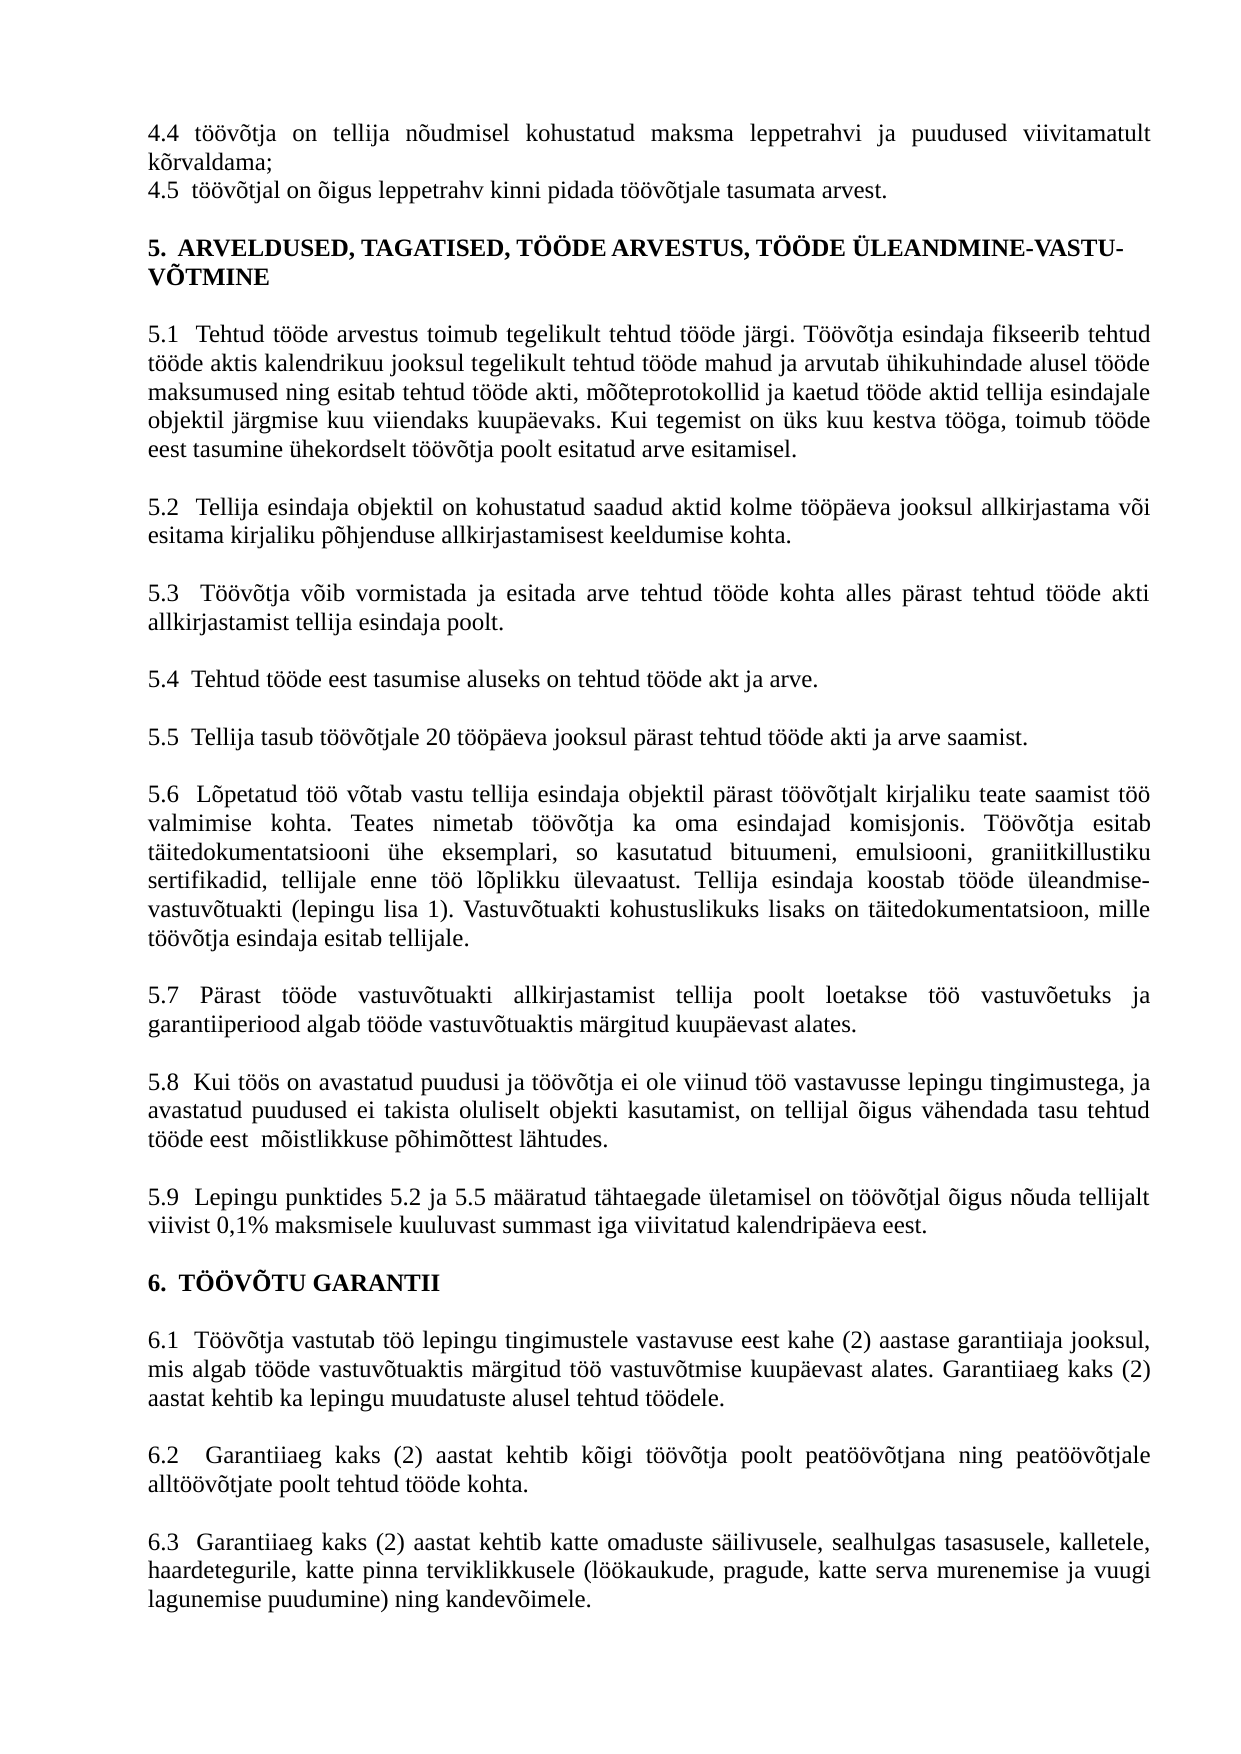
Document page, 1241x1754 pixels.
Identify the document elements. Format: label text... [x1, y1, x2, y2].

text 5.8 Kui töös on avastatud puudusi ja töövõtja ei ole viinud töö vastavusse lepingu tingimustega, ja avastatud puudused ei takista oluliselt objekti kasutamist, on tellijal õigus vähendada tasu tehtud tööde eest mõistlikkuse põhimõttest lähtudes. [148, 1067, 1152, 1153]
text 6. TÖÖVÕTU GARANTII [148, 1268, 1152, 1297]
text 5. ARVELDUSED, TAGATISED, TÖÖDE ARVESTUS, TÖÖDE ÜLEANDMINE-VASTU-VÕTMINE [148, 233, 1152, 291]
text 5.7 Pärast tööde vastuvõtuakti allkirjastamist tellija poolt loetakse töö vastuvõetuks ja garantiiperiood algab tööde vastuvõtuaktis märgitud kuupäevast alates. [148, 981, 1152, 1038]
text 5.1 Tehtud tööde arvestus toimub tegelikult tehtud tööde järgi. Töövõtja esindaja fikseerib tehtud tööde aktis kalendrikuu jooksul tegelikult tehtud tööde mahud ja arvutab ühikuhindade alusel tööde maksumused ning esitab tehtud tööde akti, mõõteprotokollid ja kaetud tööde aktid tellija esindajale objektil järgmise kuu viiendaks kuupäevaks. Kui tegemist on üks kuu kestva tööga, toimub tööde eest tasumine ühekordselt töövõtja poolt esitatud arve esitamisel. [148, 319, 1152, 463]
text 4.4 töövõtja on tellija nõudmisel kohustatud maksma leppetrahvi ja puudused viivitamatult kõrvaldama; [148, 118, 1152, 176]
text 5.5 Tellija tasub töövõtjale 20 tööpäeva jooksul pärast tehtud tööde akti ja arve saamist. [148, 722, 1152, 751]
text 6.3 Garantiiaeg kaks (2) aastat kehtib katte omaduste säilivusele, sealhulgas tasasusele, kalletele, haardetegurile, katte pinna terviklikkusele (löökaukude, pragude, katte serva murenemise ja vuugi lagunemise puudumine) ning kandevõimele. [148, 1527, 1152, 1613]
text 5.4 Tehtud tööde eest tasumise aluseks on tehtud tööde akt ja arve. [148, 664, 1152, 693]
text 6.1 Töövõtja vastutab töö lepingu tingimustele vastavuse eest kahe (2) aastase garantiiaja jooksul, mis algab tööde vastuvõtuaktis märgitud töö vastuvõtmise kuupäevast alates. Garantiiaeg kaks (2) aastat kehtib ka lepingu muudatuste alusel tehtud töödele. [148, 1326, 1152, 1412]
text 5.6 Lõpetatud töö võtab vastu tellija esindaja objektil pärast töövõtjalt kirjaliku teate saamist töö valmimise kohta. Teates nimetab töövõtja ka oma esindajad komisjonis. Töövõtja esitab täitedokumentatsiooni ühe eksemplari, so kasutatud bituumeni, emulsiooni, graniitkillustiku sertifikadid, tellijale enne töö lõplikku ülevaatust. Tellija esindaja koostab tööde üleandmise-vastuvõtuakti (lepingu lisa 1). Vastuvõtuakti kohustuslikuks lisaks on täitedokumentatsioon, mille töövõtja esindaja esitab tellijale. [148, 779, 1152, 952]
text 5.9 Lepingu punktides 5.2 ja 5.5 määratud tähtaegade ületamisel on töövõtjal õigus nõuda tellijalt viivist 0,1% maksmisele kuuluvast summast iga viivitatud kalendripäeva eest. [148, 1182, 1152, 1239]
text 6.2 Garantiiaeg kaks (2) aastat kehtib kõigi töövõtja poolt peatöövõtjana ning peatöövõtjale alltöövõtjate poolt tehtud tööde kohta. [148, 1441, 1152, 1498]
text 4.5 töövõtjal on õigus leppetrahv kinni pidada töövõtjale tasumata arvest. [148, 176, 1152, 204]
text 5.2 Tellija esindaja objektil on kohustatud saadud aktid kolme tööpäeva jooksul allkirjastama või esitama kirjaliku põhjenduse allkirjastamisest keeldumise kohta. [148, 492, 1152, 549]
text 5.3 Töövõtja võib vormistada ja esitada arve tehtud tööde kohta alles pärast tehtud tööde akti allkirjastamist tellija esindaja poolt. [148, 578, 1152, 636]
